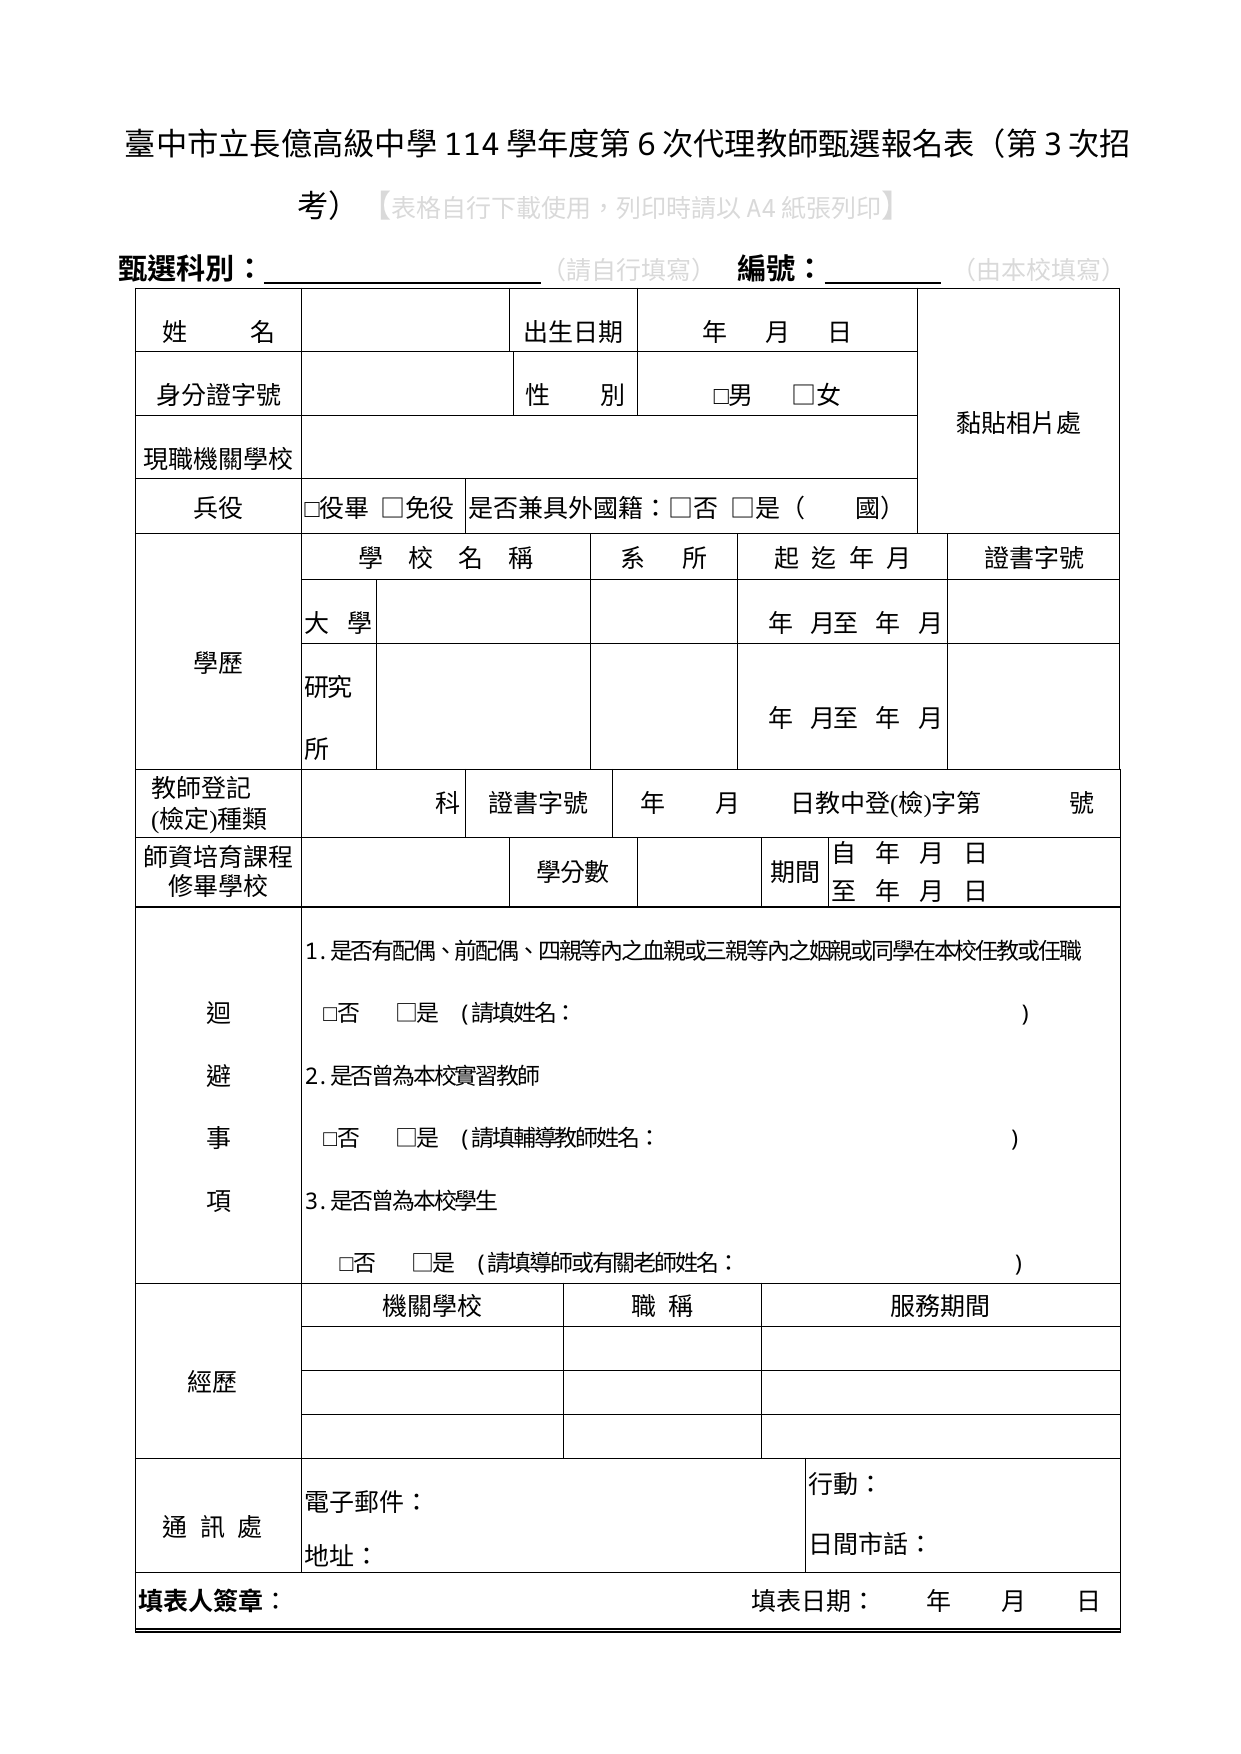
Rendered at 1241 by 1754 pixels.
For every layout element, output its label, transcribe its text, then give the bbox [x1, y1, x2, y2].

table_cell 自 年 月 日 至 年 月 日 [829, 838, 1120, 906]
table_cell 證書字號 [948, 534, 1119, 579]
table_cell 服務期間 [762, 1284, 1120, 1326]
table_cell [762, 1371, 1120, 1414]
text 甄選科別： （請自行填寫） 編號： （由本校填寫） [118, 225, 1137, 288]
table_cell 性 別 [514, 352, 637, 415]
table_cell 學分數 [510, 838, 637, 906]
table_cell 教師登記 (檢定)種類 [136, 770, 301, 837]
table_cell □役畢 □免役 [302, 479, 465, 533]
table_cell 填表人簽章： 填表日期： 年 月 日 [136, 1573, 1120, 1628]
table_cell [564, 1371, 761, 1414]
table_cell [302, 1327, 563, 1370]
table_cell [591, 580, 737, 643]
table_header 黏貼相片處 [918, 289, 1119, 533]
table_cell 系 所 [591, 534, 737, 579]
table_cell 兵役 [136, 479, 301, 533]
table_cell 通 訊 處 [136, 1459, 301, 1572]
table_cell 大 學 [302, 580, 376, 643]
table_cell 經歷 [136, 1284, 301, 1457]
table_header 姓 名 [136, 289, 301, 351]
table_cell 學 校 名 稱 [302, 534, 590, 579]
table_header 出生日期 [510, 289, 637, 351]
table_header 年 月 日 [638, 289, 917, 351]
text 臺中市立長億高級中學114學年度第6次代理教師甄選報名表（第3次招考）【表格自行下載使用，列印時請以A4紙張列印】 [118, 100, 1137, 225]
table_cell [564, 1327, 761, 1370]
table_cell 行動： 日間市話： [806, 1459, 1120, 1572]
table_cell [302, 1371, 563, 1414]
table_cell 電子郵件： 地址： [302, 1459, 805, 1572]
table_cell 期間 [762, 838, 828, 906]
table_cell □男 □女 [638, 352, 917, 415]
table_cell [302, 352, 513, 415]
table_cell [377, 644, 590, 769]
table_cell 身分證字號 [136, 352, 301, 415]
table_cell [762, 1415, 1120, 1457]
table_cell 年 月 日教中登(檢)字第 號 [613, 770, 1120, 837]
table_cell [948, 644, 1119, 769]
table_cell 1.是否有配偶、前配偶、四親等內之血親或三親等內之姻親或同學在本校任教或任職 □否 □是 (請填姓名： ) 2.是否曾為本校實習教師 □否 □是 (請填輔導教師姓名： ) 3.是否曾為本校學生 □否 □是 (請填導師或有關老師姓名： ) [302, 908, 1120, 1282]
table_cell [638, 838, 761, 906]
table_cell [302, 838, 509, 906]
table_cell [762, 1327, 1120, 1370]
table_cell [948, 580, 1119, 643]
table_cell 起 迄 年 月 [738, 534, 947, 579]
table_cell 機關學校 [302, 1284, 563, 1326]
table_cell 年 月至 年 月 [738, 580, 947, 643]
table_cell [377, 580, 590, 643]
table_cell 師資培育課程修畢學校 [136, 838, 301, 906]
table_cell 現職機關學校 [136, 416, 301, 478]
table_cell [302, 1415, 563, 1457]
table_cell 是否兼具外國籍：□否 □是（ 國） [466, 479, 917, 533]
table_cell 年 月至 年 月 [738, 644, 947, 769]
table_cell [564, 1415, 761, 1457]
table_cell 職 稱 [564, 1284, 761, 1326]
table_cell [591, 644, 737, 769]
table_cell 科 [302, 770, 465, 837]
table_cell 證書字號 [466, 770, 612, 837]
table_cell 迴 避 事 項 [136, 908, 301, 1282]
table_cell 學歷 [136, 534, 301, 769]
table_header [302, 289, 509, 351]
table_cell 研究所 [302, 644, 376, 769]
table_cell [302, 416, 917, 478]
